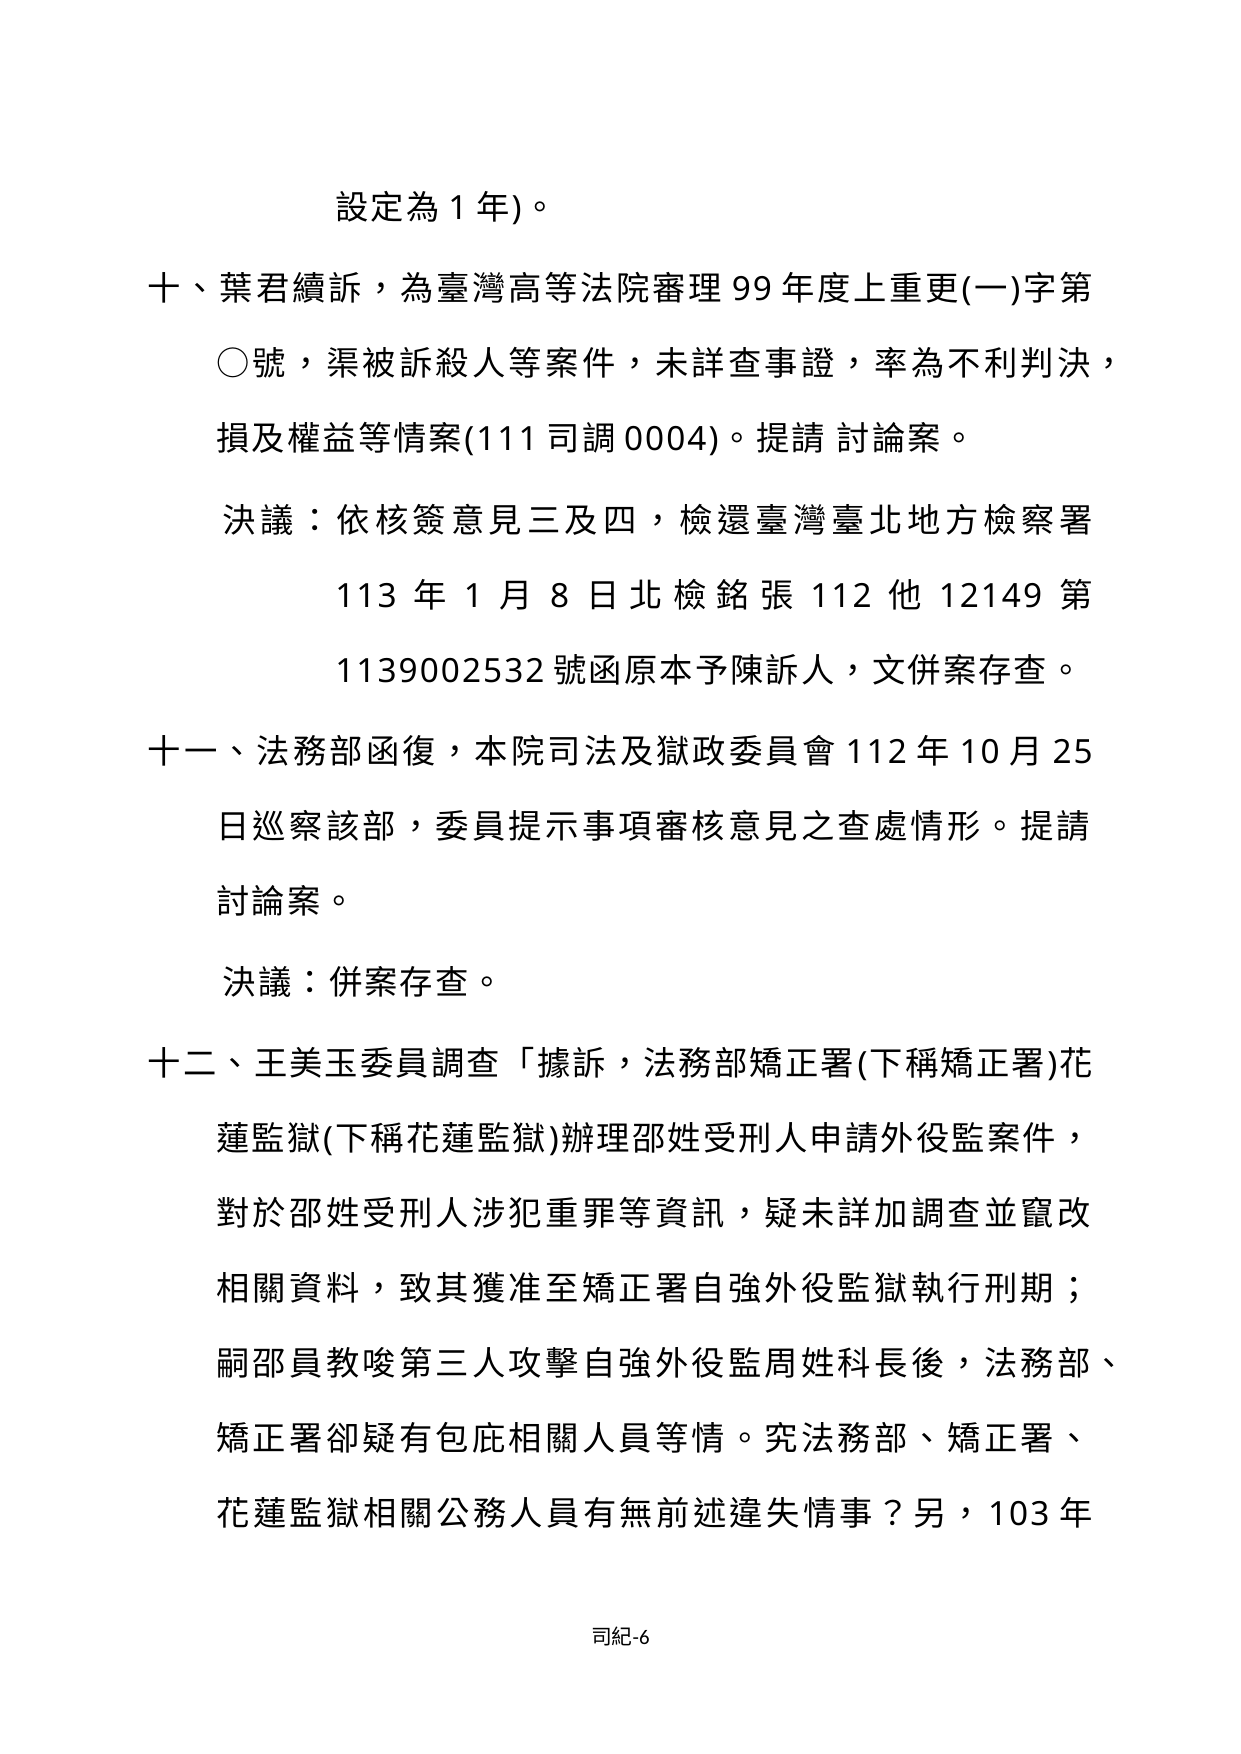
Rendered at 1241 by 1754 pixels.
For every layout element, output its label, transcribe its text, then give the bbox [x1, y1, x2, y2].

text 設定為1年)。 [214, 166, 1101, 245]
text 十一、法務部函復，本院司法及獄政委員會112年10月25日巡察該部，委員提示事項審核意見之查處情形。提請 討論案。 [139, 709, 1101, 938]
text 決議：依核簽意見三及四，檢還臺灣臺北地方檢察署113年1月8日北檢銘張112他12149第1139002532號函原本予陳訴人，文併案存查。 [214, 478, 1101, 707]
text 決議：併案存查。 [214, 941, 1101, 1020]
text 十二、王美玉委員調查「據訴，法務部矯正署(下稱矯正署)花蓮監獄(下稱花蓮監獄)辦理邵姓受刑人申請外役監案件，對於邵姓受刑人涉犯重罪等資訊，疑未詳加調查並竄改相關資料，致其獲准至矯正署自強外役監獄執行刑期；嗣邵員教唆第三人攻擊自強外役監周姓科長後，法務部、矯正署卻疑有包庇相關人員等情。究法務部、矯正署、花蓮監獄相關公務人員有無前述違失情事？另，103年夜店殺警案易姓被告，經法院判決有期徒刑9年，108年入矯正署臺北監獄服刑，惟日前已轉服矯正署臺東戒治所附設臺東監獄武陵外役分監，疑外役監遴選未符公平正義等情？均有深入調查之必要案」報告。提請 討論案。 [139, 1022, 1101, 1551]
text 十、葉君續訴，為臺灣高等法院審理99年度上重更(一)字第○號，渠被訴殺人等案件，未詳查事證，率為不利判決，損及權益等情案(111司調0004)。提請 討論案。 [139, 247, 1101, 476]
